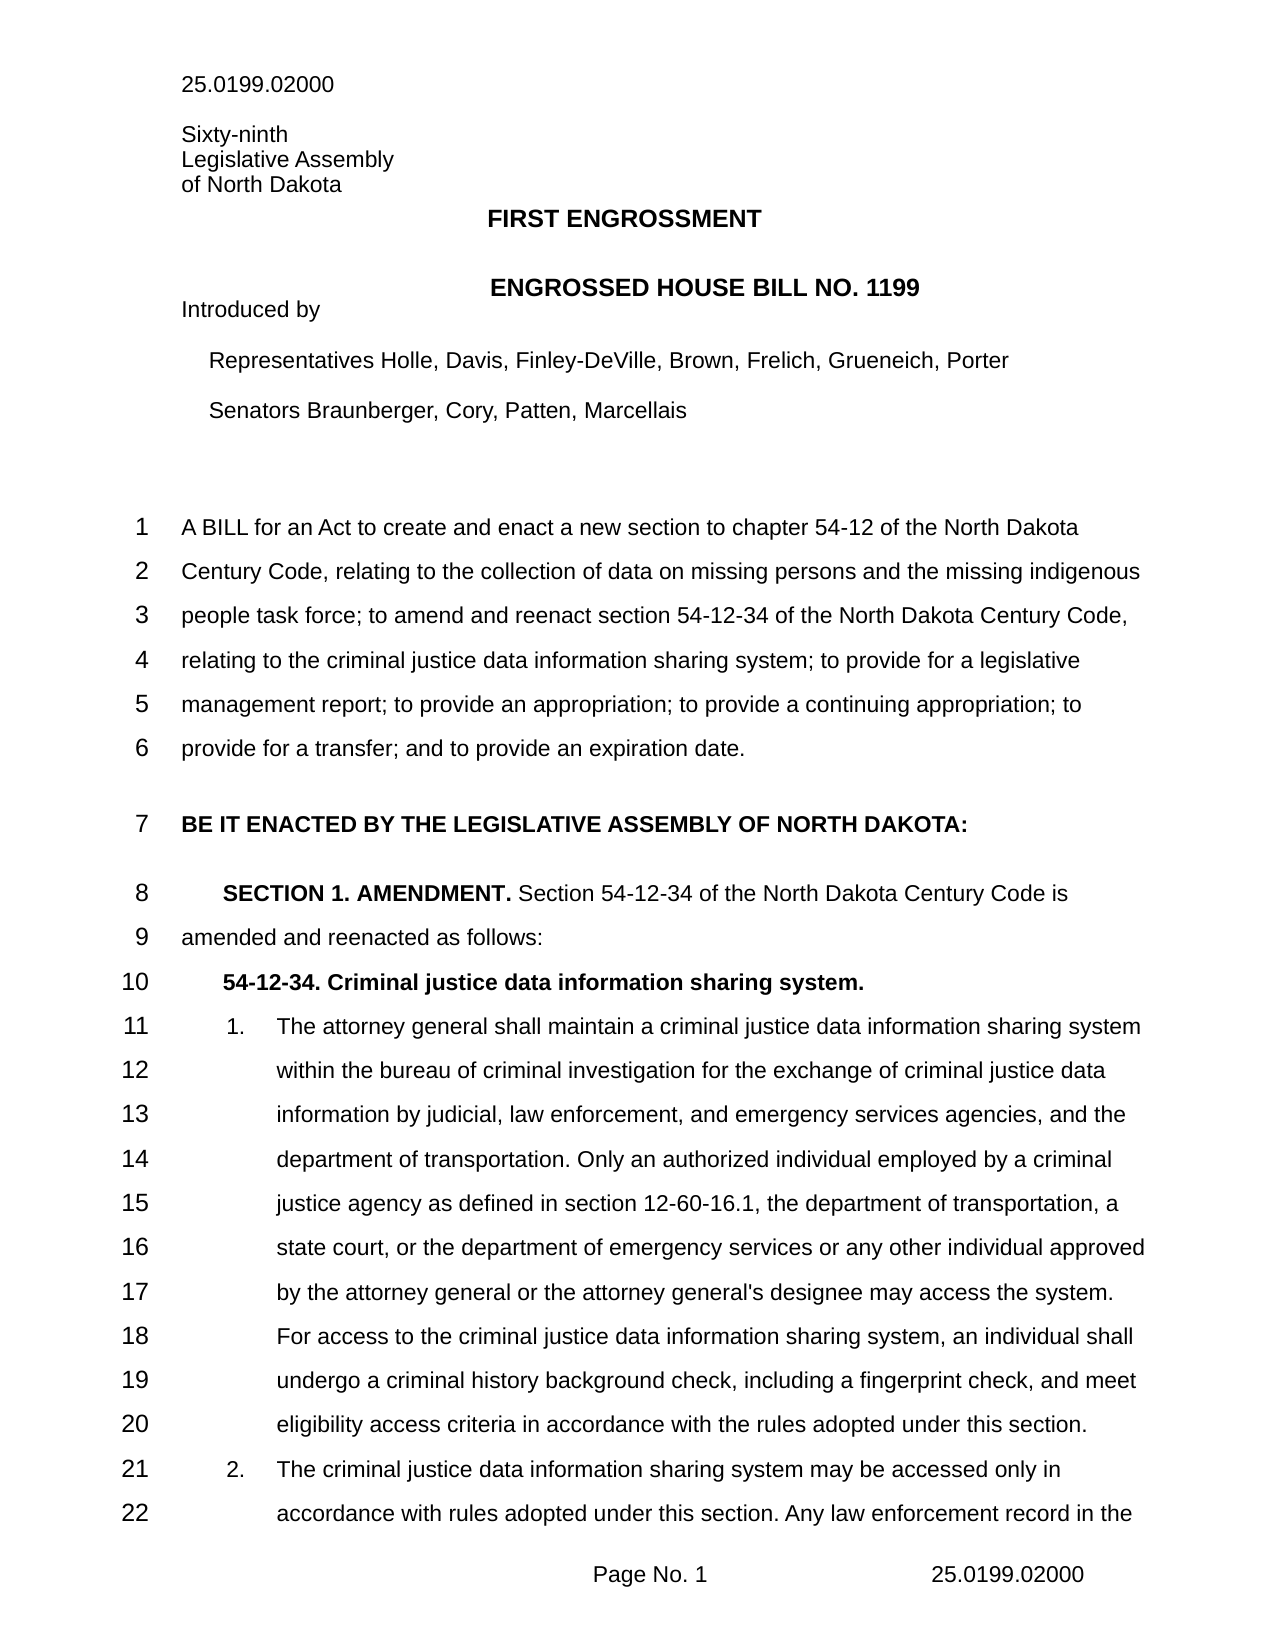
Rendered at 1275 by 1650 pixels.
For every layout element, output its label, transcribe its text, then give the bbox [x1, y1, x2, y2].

subtitle 54‑12‑34. Criminal justice data information sharing system. [181, 955, 1154, 999]
text Representatives Holle, Davis, Finley-DeVille, Brown, Frelich, Grueneich, Porter [208, 350, 1154, 373]
title A BILL for an Act to create and enact a new section to chapter 54‑12 of the North Dakota Century Code, relating to the collection of data on missing persons and the missing indigenous people task force; to amend and reenact section 54‑12‑34 of the North Dakota Century Code, relating to the criminal justice data information sharing system; to provide for a legislative management report; to provide an appropriation; to provide a continuing appropriation; to provide for a transfer; and to provide an expiration date. [181, 500, 1154, 766]
text 1. The attorney general shall maintain a criminal justice data information sharing system within the bureau of criminal investigation for the exchange of criminal justice data information by judicial, law enforcement, and emergency services agencies, and the department of transportation. Only an authorized individual employed by a criminal justice agency as defined in section 12‑60‑16.1, the department of transportation, a state court, or the department of emergency services or any other individual approved by the attorney general or the attorney general's designee may access the system. For access to the criminal justice data information sharing system, an individual shall undergo a criminal history background check, including a fingerprint check, and meet eligibility access criteria in accordance with the rules adopted under this section. [181, 999, 1154, 1442]
text Senators Braunberger, Cory, Patten, Marcellais [208, 400, 1154, 423]
title ENGROSSED House BILL NO. 1199 [490, 272, 920, 301]
text 2. The criminal justice data information sharing system may be accessed only in accordance with rules adopted under this section. Any law enforcement record in the [181, 1442, 1154, 1530]
text 25.0199.02000 [181, 73, 1154, 98]
text Sixty-ninth [181, 123, 1154, 148]
title FIRST ENGROSSMENT [487, 206, 762, 233]
text BE IT ENACTED BY THE LEGISLATIVE ASSEMBLY OF NORTH DAKOTA: [181, 797, 1154, 841]
text of North Dakota [181, 173, 1154, 198]
text Legislative Assembly [181, 148, 1154, 173]
text Introduced by [181, 298, 1154, 323]
text SECTION 1. AMENDMENT. Section 54‑12‑34 of the North Dakota Century Code is amended and reenacted as follows: [181, 866, 1154, 955]
